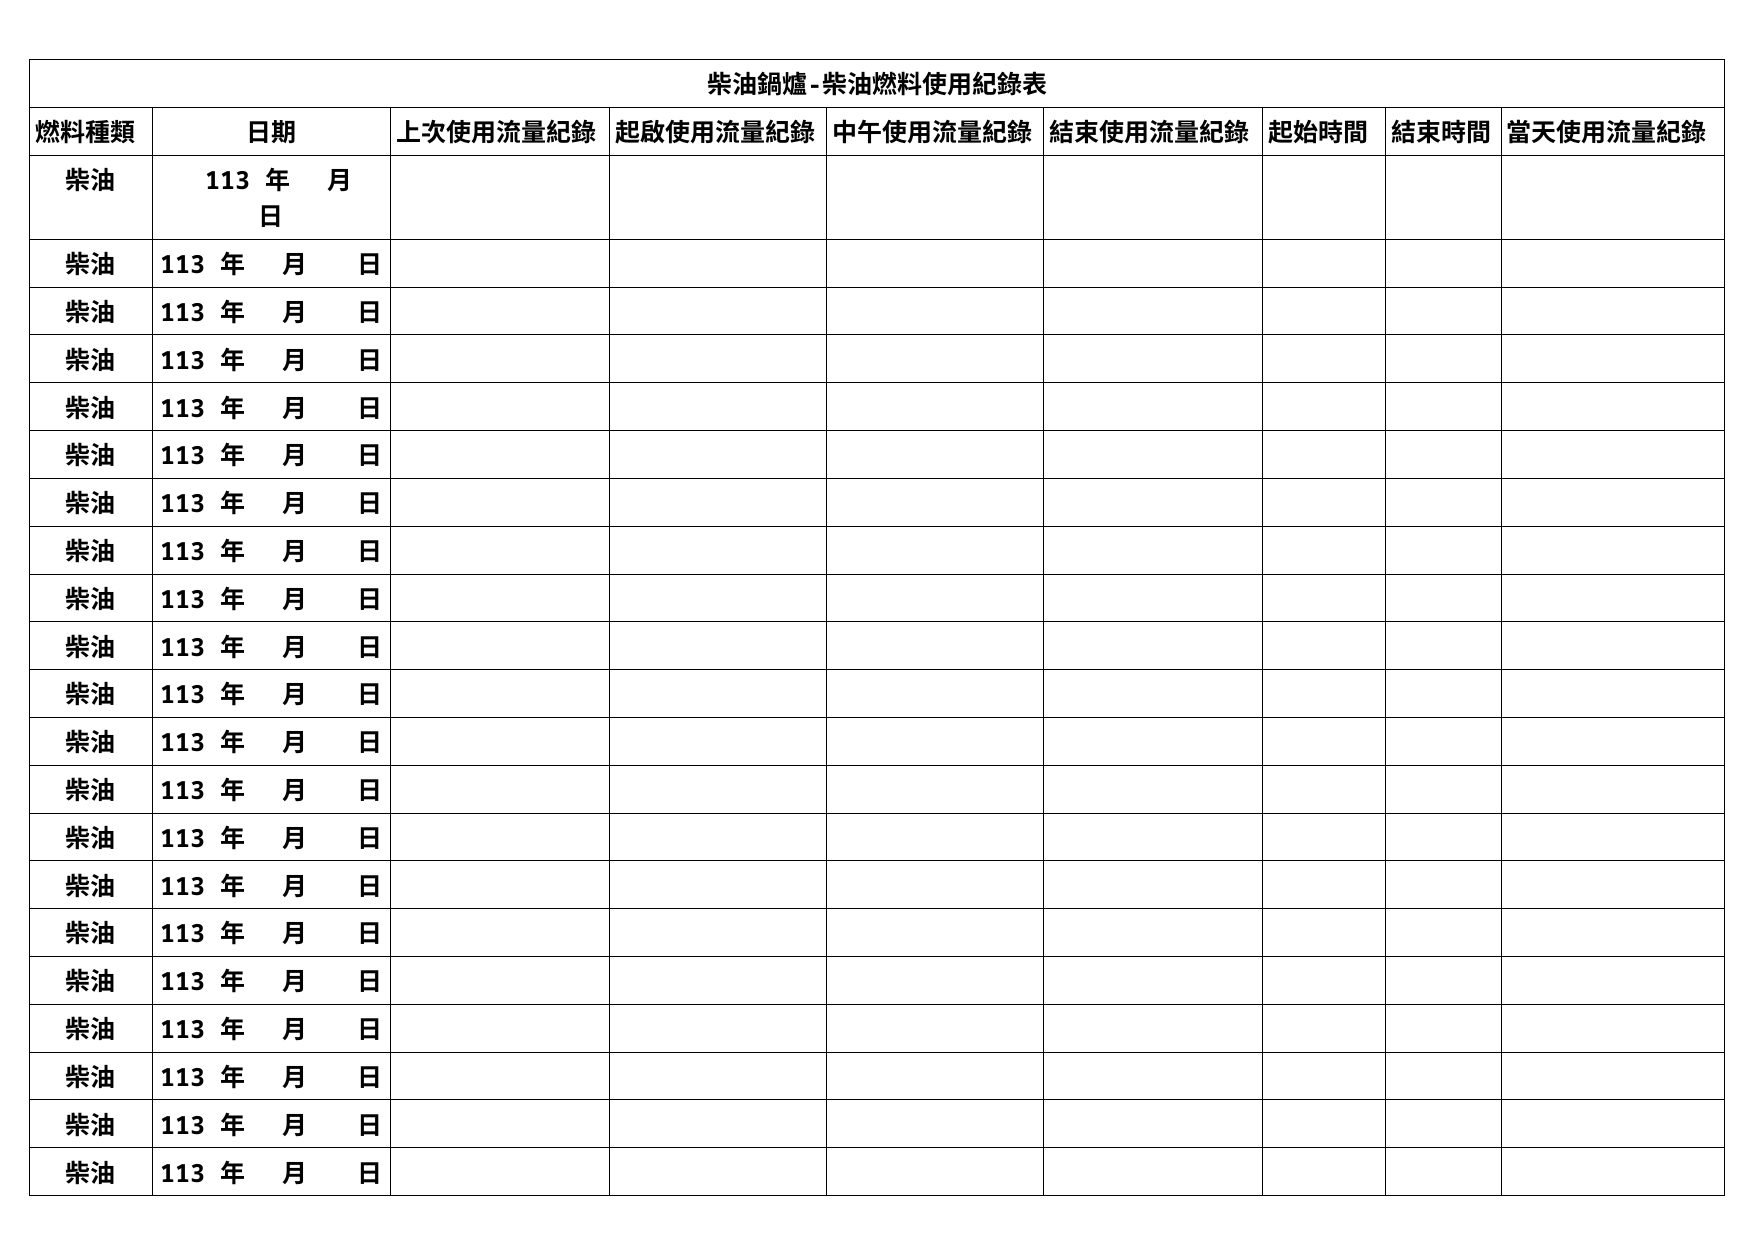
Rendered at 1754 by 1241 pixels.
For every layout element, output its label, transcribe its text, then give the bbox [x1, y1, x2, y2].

table_cell [610, 479, 826, 526]
table_cell [1386, 335, 1501, 382]
table_cell [1502, 1148, 1724, 1195]
table_cell 113 年 月 日 [153, 957, 390, 1004]
table_cell [610, 240, 826, 287]
table_cell 柴油 [30, 240, 152, 287]
table_cell [827, 1100, 1043, 1147]
table_cell [610, 156, 826, 239]
table_cell [1386, 1005, 1501, 1052]
table_cell [1502, 670, 1724, 717]
table_cell [1502, 1053, 1724, 1099]
table_cell [1263, 431, 1385, 478]
table_cell [1386, 383, 1501, 430]
table_cell 柴油 [30, 622, 152, 669]
table_cell [1502, 335, 1724, 382]
table_cell [1386, 479, 1501, 526]
table_cell 113 年 月 日 [153, 861, 390, 908]
table_cell [1263, 479, 1385, 526]
table_cell [1263, 957, 1385, 1004]
table_cell 113 年 月 日 [153, 1053, 390, 1099]
table_cell [827, 622, 1043, 669]
table_cell [1386, 288, 1501, 334]
table_cell [1502, 622, 1724, 669]
table_cell [391, 1148, 609, 1195]
table_cell [1502, 814, 1724, 860]
table_cell 113 年 月 日 [153, 1148, 390, 1195]
table_cell [391, 240, 609, 287]
table_cell [1502, 431, 1724, 478]
table_cell [1386, 1148, 1501, 1195]
table_cell 起始時間 [1263, 108, 1385, 155]
table_cell 113 年 月 日 [153, 479, 390, 526]
table_cell [391, 622, 609, 669]
table_cell [1386, 814, 1501, 860]
table_cell [827, 383, 1043, 430]
table_cell 柴油 [30, 814, 152, 860]
table_cell [610, 575, 826, 621]
table_cell [391, 431, 609, 478]
table_cell [1502, 1005, 1724, 1052]
table_cell [391, 479, 609, 526]
table_cell [1263, 861, 1385, 908]
table_cell [1044, 861, 1262, 908]
table_cell [610, 1005, 826, 1052]
table_cell [1386, 909, 1501, 956]
table_cell [827, 670, 1043, 717]
table_cell [391, 718, 609, 765]
table_cell 113 年 月 日 [153, 431, 390, 478]
table_cell [1263, 1148, 1385, 1195]
table_cell 113 年 月 日 [153, 909, 390, 956]
table_cell 113 年 月 日 [153, 288, 390, 334]
table_cell [1044, 766, 1262, 812]
table_cell [610, 1100, 826, 1147]
table_cell 柴油 [30, 957, 152, 1004]
table_cell [1044, 527, 1262, 573]
table_cell 柴油 [30, 288, 152, 334]
table_cell [1263, 575, 1385, 621]
table_cell [1386, 431, 1501, 478]
table_cell [1263, 383, 1385, 430]
table_cell [827, 766, 1043, 812]
table_cell [1044, 575, 1262, 621]
table_cell [391, 288, 609, 334]
table_cell 113 年 月 日 [153, 383, 390, 430]
table_cell [1502, 156, 1724, 239]
table_cell [827, 909, 1043, 956]
table_cell 柴油 [30, 909, 152, 956]
table_cell [1386, 527, 1501, 573]
table_cell [1386, 240, 1501, 287]
table_cell [1502, 909, 1724, 956]
table_cell [610, 670, 826, 717]
table_cell [1044, 383, 1262, 430]
table_cell [1386, 861, 1501, 908]
table_cell [1386, 957, 1501, 1004]
table_cell 柴油 [30, 1005, 152, 1052]
table_cell [827, 861, 1043, 908]
table_cell [1263, 1053, 1385, 1099]
table_cell 起啟使用流量紀錄 [610, 108, 826, 155]
table_cell [1263, 766, 1385, 812]
table_cell 結束使用流量紀錄 [1044, 108, 1262, 155]
table_cell [1044, 814, 1262, 860]
table_cell [1502, 479, 1724, 526]
table_cell 113 年 月 日 [153, 527, 390, 573]
table_cell [1502, 957, 1724, 1004]
table_cell [610, 383, 826, 430]
table_cell [1044, 1005, 1262, 1052]
table_cell [1044, 670, 1262, 717]
table_cell [827, 575, 1043, 621]
table_cell [391, 670, 609, 717]
table_cell [1263, 240, 1385, 287]
table_cell [1044, 431, 1262, 478]
table_cell [610, 1053, 826, 1099]
table_cell 柴油 [30, 479, 152, 526]
table_cell 結束時間 [1386, 108, 1501, 155]
table_cell 柴油 [30, 1148, 152, 1195]
table_cell [827, 1005, 1043, 1052]
table_cell [1263, 335, 1385, 382]
table_cell [827, 479, 1043, 526]
table_cell [610, 622, 826, 669]
table_cell [1502, 527, 1724, 573]
table_cell [1263, 527, 1385, 573]
table_cell [610, 957, 826, 1004]
table_cell 上次使用流量紀錄 [391, 108, 609, 155]
table_cell 113 年 月 日 [153, 622, 390, 669]
table_cell [827, 288, 1043, 334]
table_cell [1386, 575, 1501, 621]
table_cell 柴油 [30, 1053, 152, 1099]
table_cell 113 年 月 日 [153, 156, 390, 239]
table_header 柴油鍋爐-柴油燃料使用紀錄表 [30, 60, 1724, 107]
table_cell [827, 335, 1043, 382]
table_cell [1044, 288, 1262, 334]
table_cell [1502, 861, 1724, 908]
table_cell [610, 288, 826, 334]
table_cell [1502, 240, 1724, 287]
table_cell [1386, 718, 1501, 765]
table_cell [391, 1005, 609, 1052]
table_cell [610, 909, 826, 956]
table_cell [827, 1053, 1043, 1099]
table_cell 柴油 [30, 527, 152, 573]
table_cell [1386, 1053, 1501, 1099]
table_cell [1263, 1100, 1385, 1147]
table_cell 113 年 月 日 [153, 670, 390, 717]
table_cell [1263, 156, 1385, 239]
table_cell 113 年 月 日 [153, 240, 390, 287]
table_cell [1386, 1100, 1501, 1147]
table_cell 柴油 [30, 718, 152, 765]
table_cell [1502, 1100, 1724, 1147]
table_cell [1044, 718, 1262, 765]
table_cell [391, 1053, 609, 1099]
table_cell [827, 527, 1043, 573]
table_cell [1044, 1148, 1262, 1195]
table_cell [1044, 240, 1262, 287]
table_cell [391, 861, 609, 908]
table_cell [391, 156, 609, 239]
table_cell [1044, 1100, 1262, 1147]
table_cell [1044, 909, 1262, 956]
table_cell [610, 1148, 826, 1195]
table_cell [1044, 335, 1262, 382]
table_cell [610, 718, 826, 765]
table_cell [1263, 909, 1385, 956]
table_cell 柴油 [30, 861, 152, 908]
table_cell [1044, 156, 1262, 239]
table_cell [391, 909, 609, 956]
table_cell [827, 814, 1043, 860]
table_cell [610, 335, 826, 382]
table_cell [391, 766, 609, 812]
table_cell 柴油 [30, 156, 152, 239]
table_cell [1263, 670, 1385, 717]
table_cell [1044, 1053, 1262, 1099]
table_cell [610, 766, 826, 812]
table_cell [1502, 718, 1724, 765]
table_cell [827, 240, 1043, 287]
table_cell [827, 957, 1043, 1004]
table_cell 113 年 月 日 [153, 718, 390, 765]
table_cell [827, 431, 1043, 478]
table_cell 燃料種類 [30, 108, 152, 155]
table_cell 當天使用流量紀錄 [1502, 108, 1724, 155]
table_cell [1502, 766, 1724, 812]
table_cell 柴油 [30, 431, 152, 478]
table_cell [1263, 1005, 1385, 1052]
table_cell [827, 156, 1043, 239]
table_cell 113 年 月 日 [153, 1100, 390, 1147]
table_cell [391, 527, 609, 573]
table_cell [1263, 288, 1385, 334]
table_cell [391, 1100, 609, 1147]
table_cell [1386, 670, 1501, 717]
table_cell [391, 575, 609, 621]
table_cell 柴油 [30, 670, 152, 717]
table_cell [827, 1148, 1043, 1195]
table_cell [1263, 622, 1385, 669]
table_cell 柴油 [30, 1100, 152, 1147]
table_cell [391, 335, 609, 382]
table_cell [610, 527, 826, 573]
table_cell [1044, 957, 1262, 1004]
table_cell 113 年 月 日 [153, 335, 390, 382]
table_cell [1502, 383, 1724, 430]
table_cell [391, 957, 609, 1004]
table_cell [1502, 575, 1724, 621]
table_cell 柴油 [30, 335, 152, 382]
table_cell [1386, 766, 1501, 812]
table_cell 113 年 月 日 [153, 1005, 390, 1052]
table_cell [1263, 718, 1385, 765]
table_cell [1044, 479, 1262, 526]
table_cell [1386, 156, 1501, 239]
table_cell 中午使用流量紀錄 [827, 108, 1043, 155]
table_cell [610, 431, 826, 478]
table_cell [1263, 814, 1385, 860]
table_cell 113 年 月 日 [153, 575, 390, 621]
table_cell [1386, 622, 1501, 669]
table_cell [1044, 622, 1262, 669]
table_cell 柴油 [30, 766, 152, 812]
table_cell [391, 814, 609, 860]
table_cell 日期 [153, 108, 390, 155]
table_cell [610, 814, 826, 860]
table_cell 柴油 [30, 575, 152, 621]
table_cell [1502, 288, 1724, 334]
table_cell 113 年 月 日 [153, 814, 390, 860]
table_cell [391, 383, 609, 430]
table_cell [610, 861, 826, 908]
table_cell [827, 718, 1043, 765]
table_cell 113 年 月 日 [153, 766, 390, 812]
table_cell 柴油 [30, 383, 152, 430]
